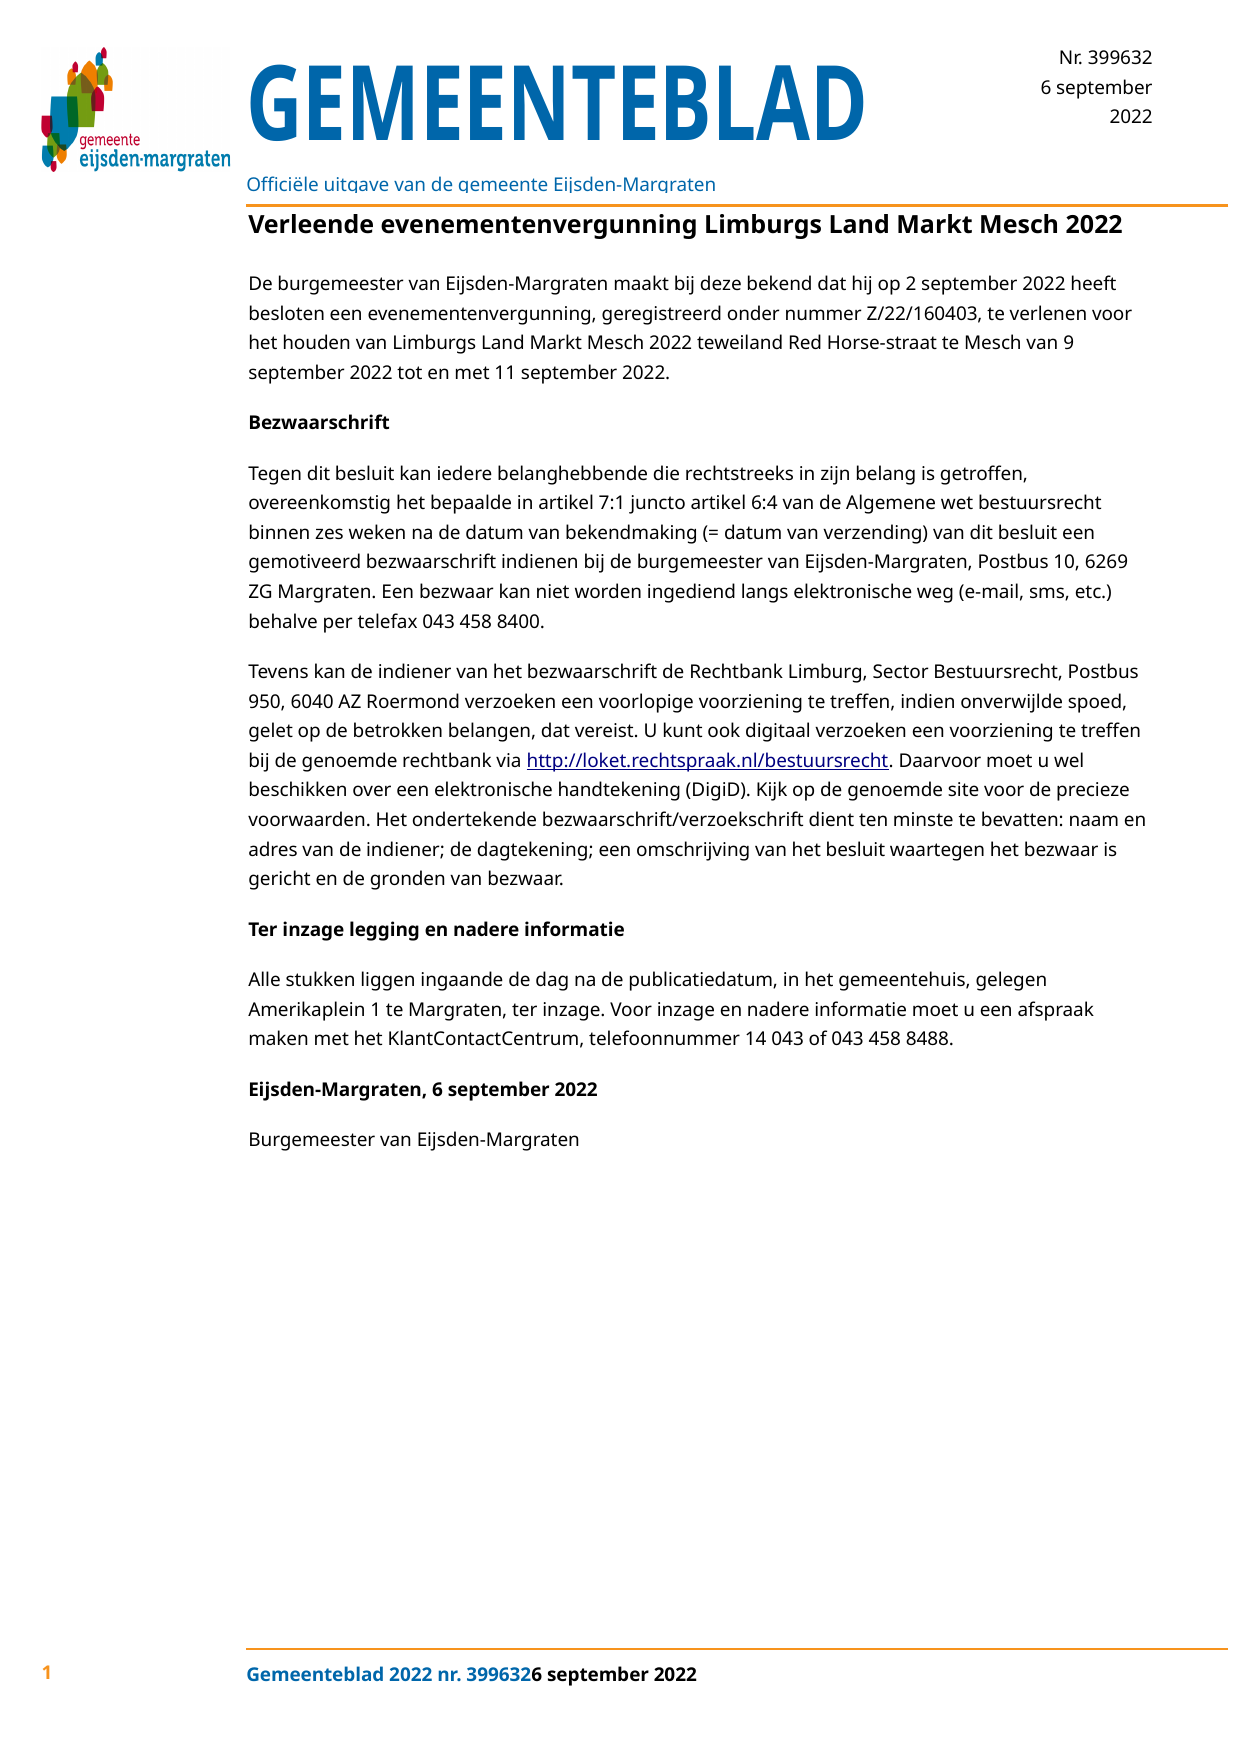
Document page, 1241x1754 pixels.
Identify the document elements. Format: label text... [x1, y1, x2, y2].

text Eijsden-Margraten, 6 september 2022 [248, 1076, 1152, 1101]
text Tevens kan de indiener van het bezwaarschrift de Rechtbank Limburg, Sector Bestuursrecht, Postbus 950, 6040 AZ Roermond verzoeken een voorlopige voorziening te treffen, indien onverwijlde spoed, gelet op de betrokken belangen, dat vereist. U kunt ook digitaal verzoeken een voorziening te treffen bij de genoemde rechtbank via http://loket.rechtspraak.nl/bestuursrecht. Daarvoor moet u wel beschikken over een elektronische handtekening (DigiD). Kijk op de genoemde site voor de precieze voorwaarden. Het ondertekende bezwaarschrift/verzoekschrift dient ten minste te bevatten: naam en adres van de indiener; de dagtekening; een omschrijving van het besluit waartegen het bezwaar is gericht en de gronden van bezwaar. [248, 658, 1152, 891]
text Burgemeester van Eijsden-Margraten [248, 1126, 1152, 1152]
text Tegen dit besluit kan iedere belanghebbende die rechtstreeks in zijn belang is getroffen, overeenkomstig het bepaalde in artikel 7:1 juncto artikel 6:4 van de Algemene wet bestuursrecht binnen zes weken na de datum van bekendmaking (= datum van verzending) van dit besluit een gemotiveerd bezwaarschrift indienen bij de burgemeester van Eijsden-Margraten, Postbus 10, 6269 ZG Margraten. Een bezwaar kan niet worden ingediend langs elektronische weg (e-mail, sms, etc.) behalve per telefax 043 458 8400. [248, 460, 1152, 633]
text Alle stukken liggen ingaande de dag na de publicatiedatum, in het gemeentehuis, gelegen Amerikaplein 1 te Margraten, ter inzage. Voor inzage en nadere informatie moet u een afspraak maken met het KlantContactCentrum, telefoonnummer 14 043 of 043 458 8488. [248, 966, 1152, 1051]
text De burgemeester van Eijsden-Margraten maakt bij deze bekend dat hij op 2 september 2022 heeft besloten een evenementenvergunning, geregistreerd onder nummer Z/22/160403, te verlenen voor het houden van Limburgs Land Markt Mesch 2022 teweiland Red Horse-straat te Mesch van 9 september 2022 tot en met 11 september 2022. [248, 270, 1152, 385]
text Verleende evenementenvergunning Limburgs Land Markt Mesch 2022 [248, 207, 1152, 241]
text Bezwaarschrift [248, 409, 1152, 435]
text Ter inzage legging en nadere informatie [248, 916, 1152, 941]
picture [41, 47, 231, 172]
